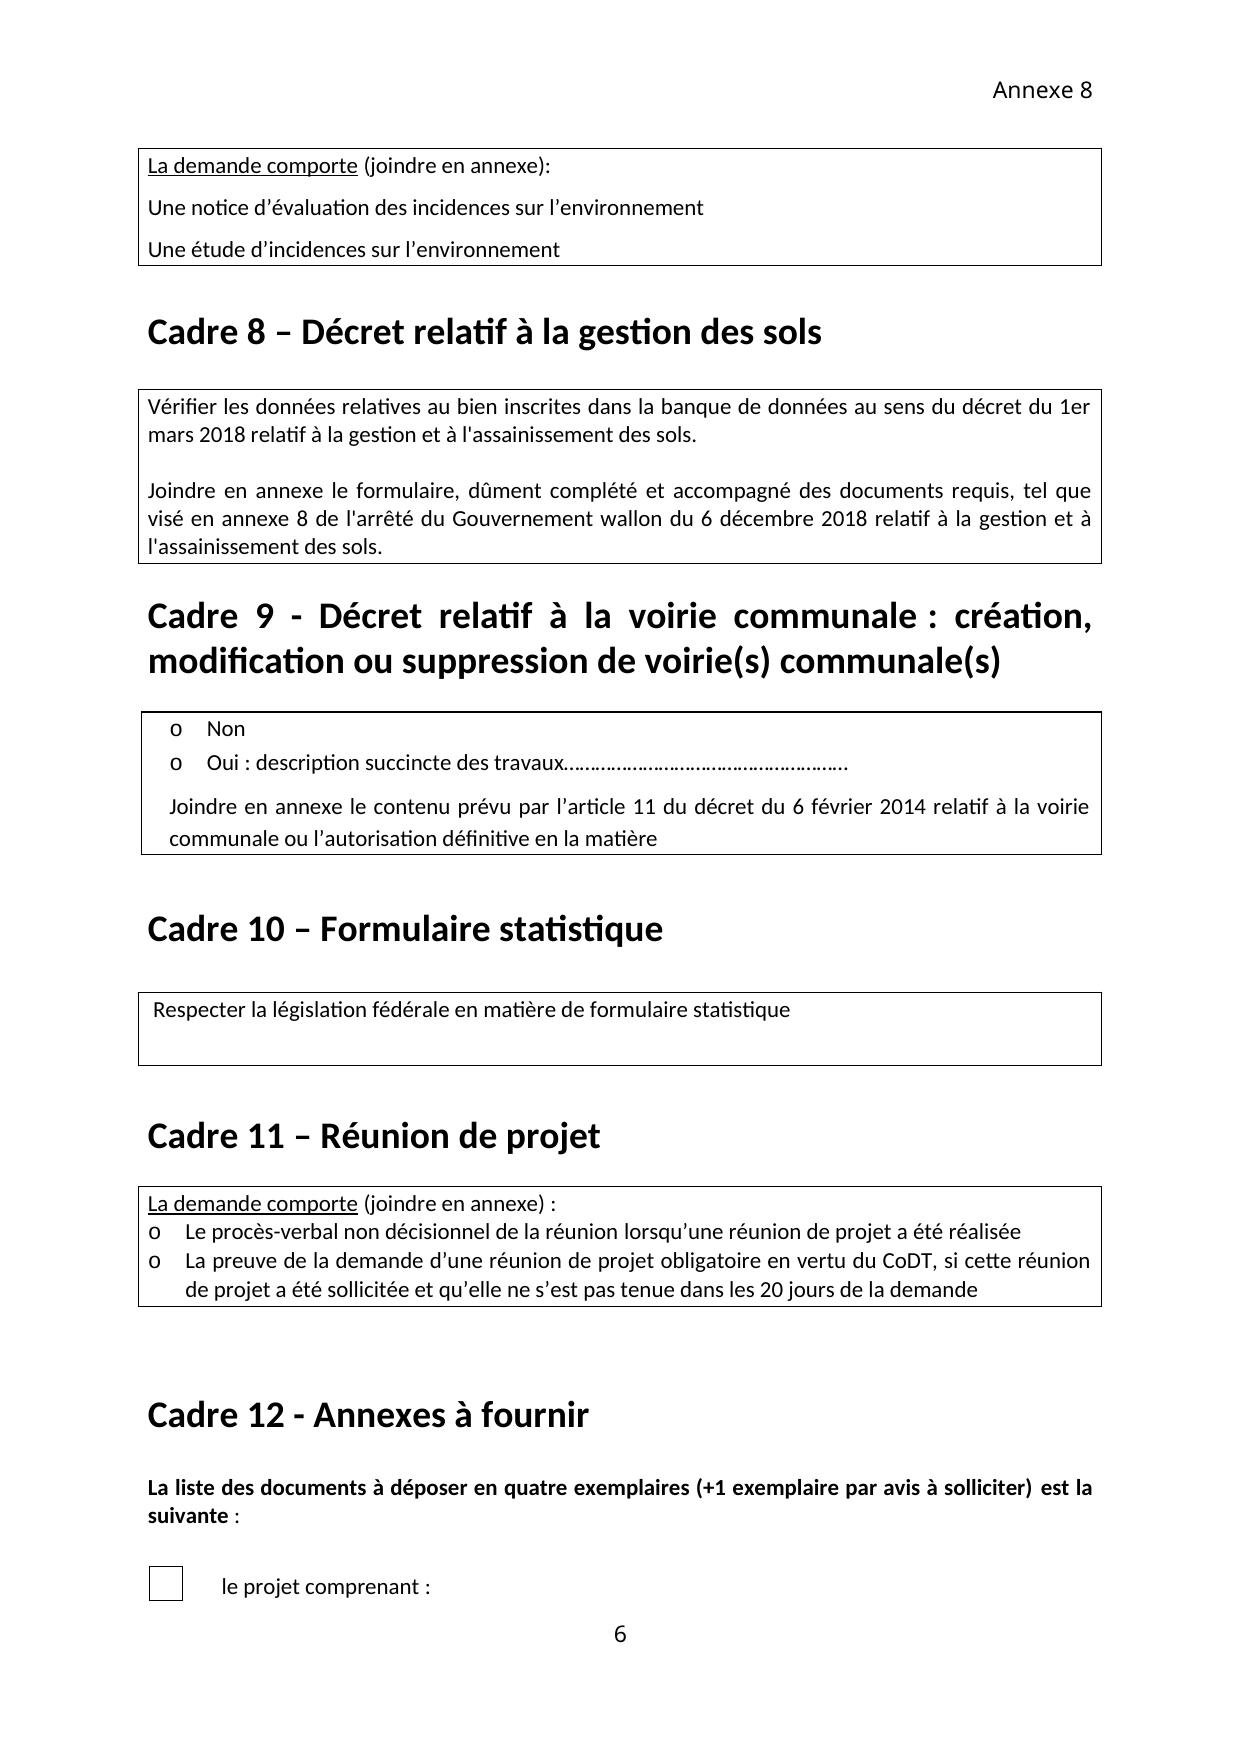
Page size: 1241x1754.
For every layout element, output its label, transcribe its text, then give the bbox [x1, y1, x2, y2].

text Cadre 10 – Formulaire statistique [148, 905, 1093, 951]
text Cadre 12 - Annexes à fournir [148, 1391, 1093, 1437]
text Cadre 11 – Réunion de projet [148, 1112, 1093, 1158]
text La demande comporte (joindre en annexe) : [139, 1187, 1101, 1217]
list Le procès-verbal non décisionnel de la réunion lorsqu’une réunion de projet a été réalisée [148, 1217, 1093, 1243]
text Vérifier les données relatives au bien inscrites dans la banque de données au sens du décret du 1er mars 2018 relatif à la gestion et à l'assainissement des sols. [139, 390, 1101, 448]
text Cadre 8 – Décret relatif à la gestion des sols [148, 308, 1093, 354]
text le projet comprenant : [148, 1565, 1093, 1601]
list La preuve de la demande d’une réunion de projet obligatoire en vertu du CoDT, si cette réunion de projet a été sollicitée et qu’elle ne s’est pas tenue dans les 20 jours de la demande [139, 1243, 1101, 1306]
text Cadre 9 - Décret relatif à la voirie communale : création, modification ou suppression de voirie(s) communale(s) [148, 592, 1093, 683]
list Oui : description succincte des travaux……………………………………………… [142, 745, 1101, 777]
text La demande comporte (joindre en annexe): [139, 149, 1101, 179]
text Une notice d’évaluation des incidences sur l’environnement [139, 189, 1101, 221]
text Respecter la législation fédérale en matière de formulaire statistique [139, 993, 1101, 1023]
text La liste des documents à déposer en quatre exemplaires (+1 exemplaire par avis à solliciter) est la suivante : [148, 1473, 1093, 1529]
text Joindre en annexe le contenu prévu par l’article 11 du décret du 6 février 2014 relatif à la voirie communale ou l’autorisation définitive en la matière [142, 789, 1101, 854]
text Une étude d’incidences sur l’environnement [139, 232, 1101, 265]
text Joindre en annexe le formulaire, dûment complété et accompagné des documents requis, tel que visé en annexe 8 de l'arrêté du Gouvernement wallon du 6 décembre 2018 relatif à la gestion et à l'assainissement des sols. [139, 473, 1101, 563]
list Non [142, 713, 1101, 744]
